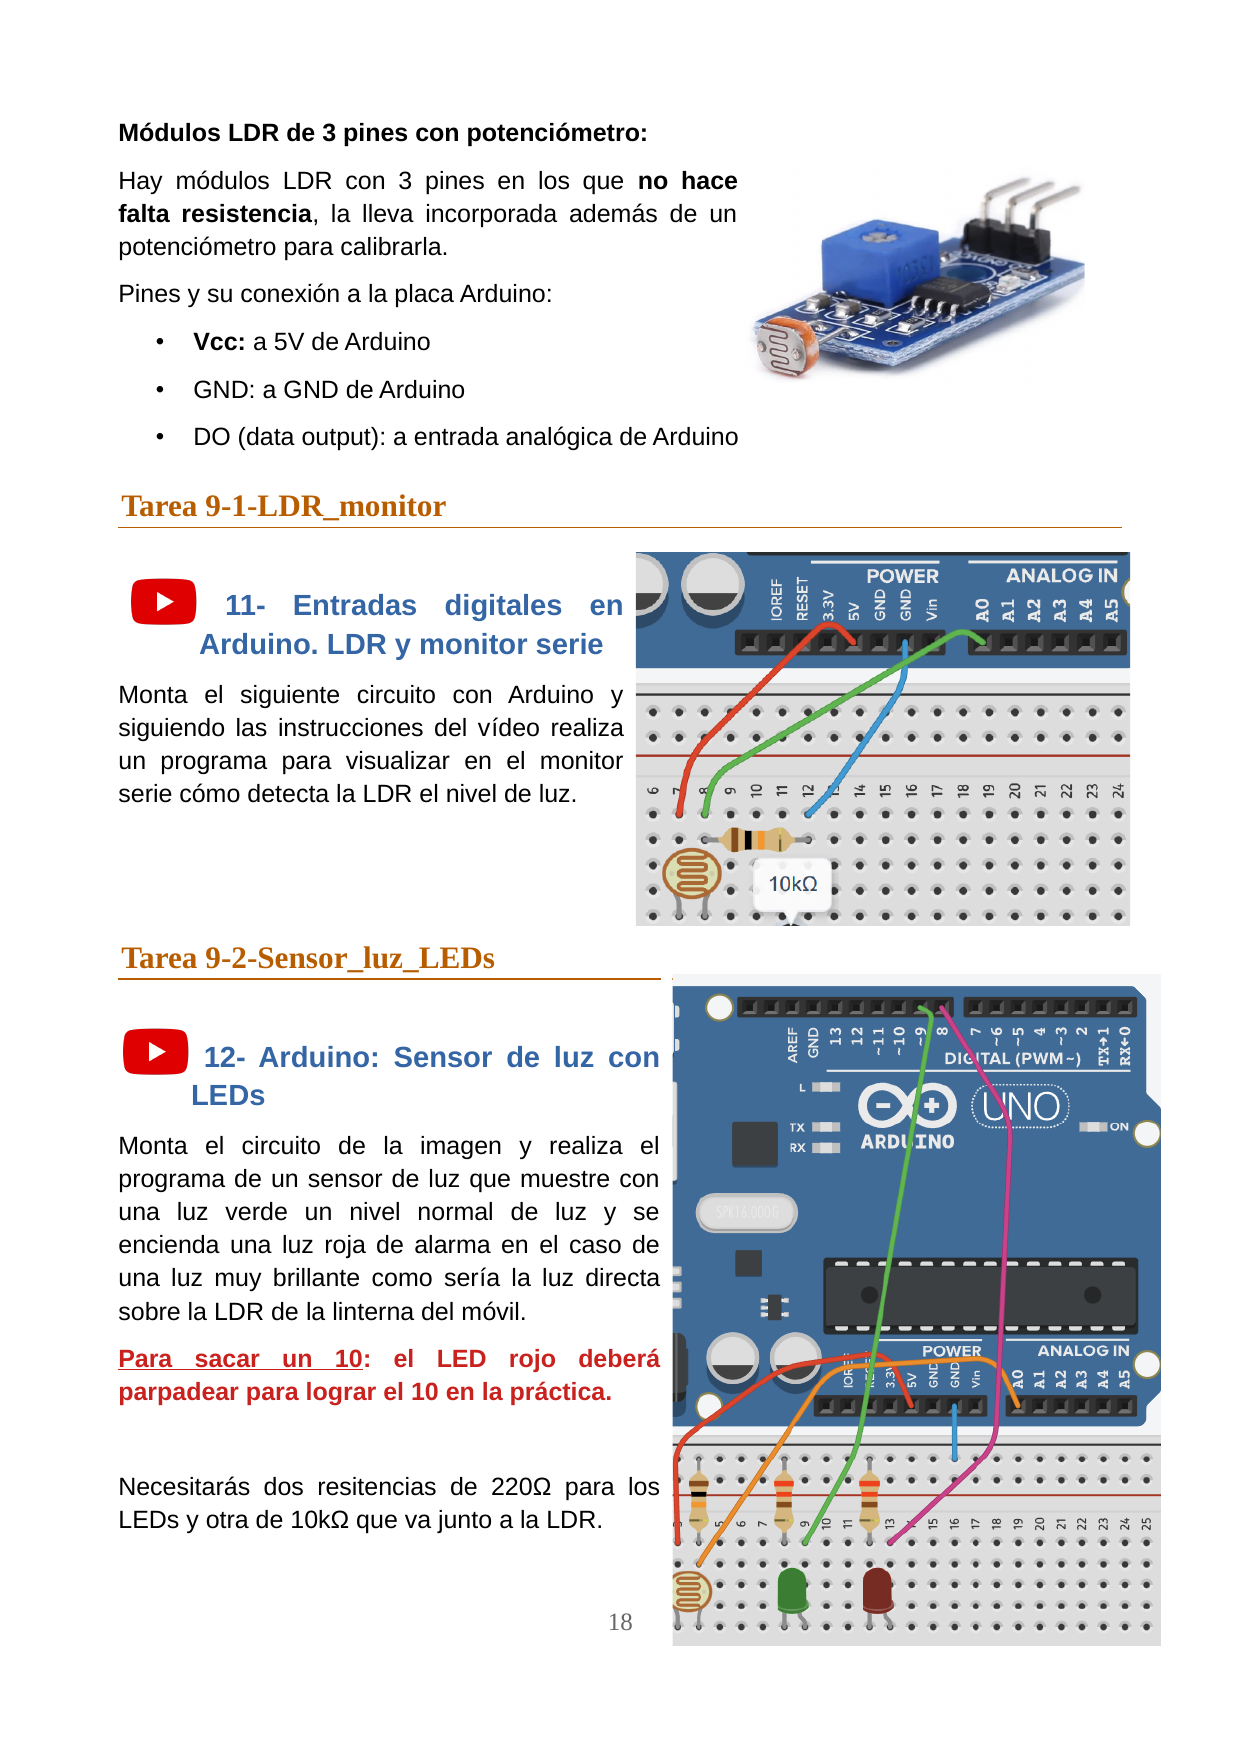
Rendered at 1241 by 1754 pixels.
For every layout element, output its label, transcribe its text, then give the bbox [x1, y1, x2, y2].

picture [743, 163, 1085, 383]
text Monta el siguiente circuito con Arduino y siguiendo las instrucciones del vídeo realiza un programa para visualizar en el monitor serie cómo detecta la LDR el nivel de luz. [118, 680, 624, 808]
list GND: a GND de Arduino [156, 375, 1122, 403]
text Módulos LDR de 3 pines con potenciómetro: [118, 118, 1122, 147]
subtitle Tarea 9-1-LDR_monitor [118, 485, 1122, 527]
list Vcc: a 5V de Arduino [156, 327, 738, 356]
text 12- Arduino: Sensor de luz con LEDs [118, 1040, 661, 1112]
text 11- Entradas digitales en Arduino. LDR y monitor serie [118, 588, 624, 660]
text Pines y su conexión a la placa Arduino: [118, 279, 738, 308]
list DO (data output): a entrada analógica de Arduino [156, 422, 1122, 451]
text Hay módulos LDR con 3 pines en los que no hace falta resistencia, la lleva incorporada además de un potenciómetro para calibrarla. [118, 157, 1122, 389]
subtitle Tarea 9-2-Sensor_luz_LEDs [118, 936, 1173, 1657]
picture [672, 974, 1161, 1646]
list [1091, 327, 1122, 356]
picture [635, 552, 1131, 926]
text Necesitarás dos resitencias de 220Ω para los LEDs y otra de 10kΩ que va junto a la LDR. [118, 1472, 661, 1534]
text [1091, 279, 1122, 308]
text Para sacar un 10: el LED rojo deberá parpadear para lograr el 10 en la práctica. [118, 1344, 661, 1406]
text Monta el circuito de la imagen y realiza el programa de un sensor de luz que muestre con una luz verde un nivel normal de luz y se encienda una luz roja de alarma en el caso de una luz muy brillante como sería la luz directa sobre la LDR de la linterna del móvil. [118, 1131, 661, 1325]
